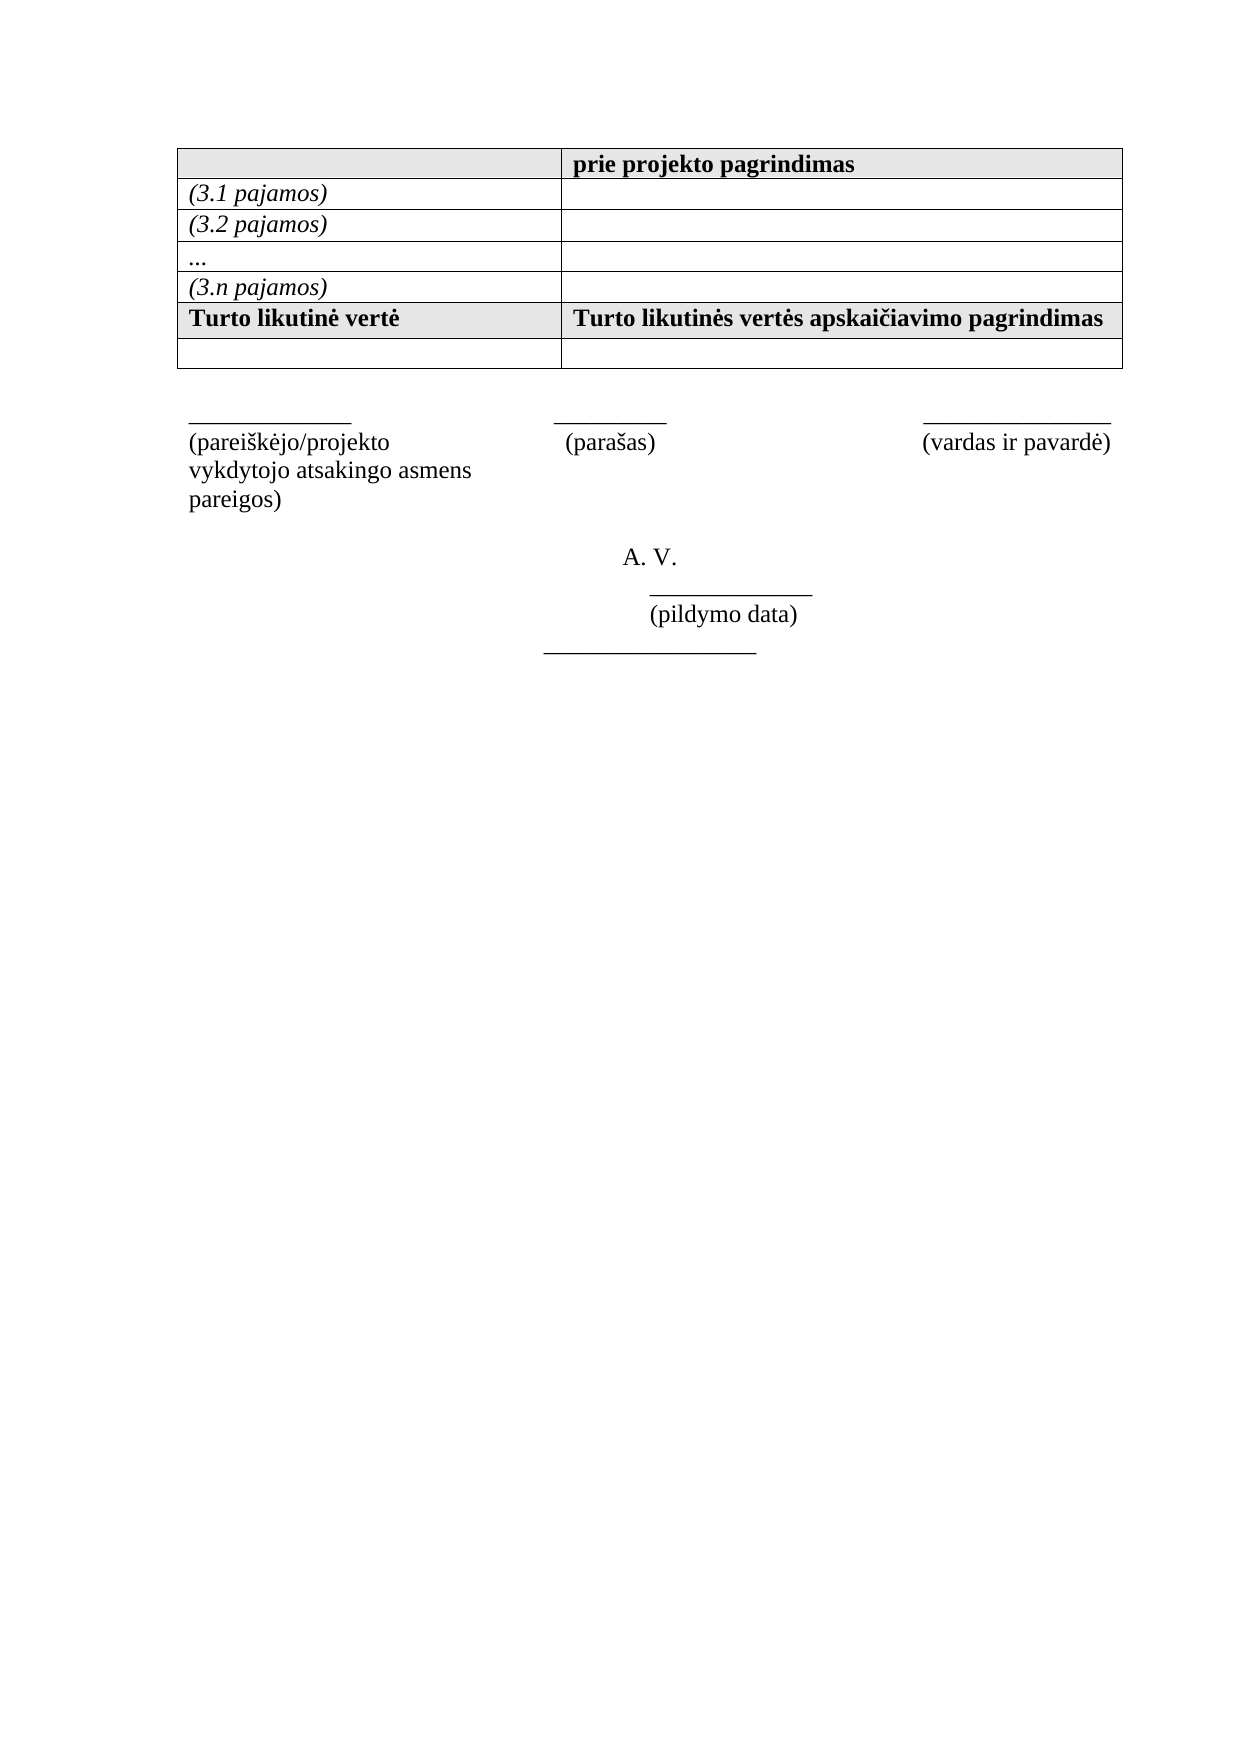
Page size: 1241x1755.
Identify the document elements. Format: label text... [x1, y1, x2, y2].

table_cell Turto likutinės vertės apskaičiavimo pagrindimas [562, 303, 1122, 338]
table_header _____________ (pareiškėjo/projekto vykdytojo atsakingo asmens pareigos) [177, 398, 507, 513]
text _____________ [649, 570, 1122, 599]
table_cell [562, 242, 1122, 271]
table_cell prie projekto pagrindimas [562, 149, 1122, 177]
text (pildymo data) [649, 599, 1122, 628]
table_cell [562, 179, 1122, 208]
table_cell (3.2 pajamos) [178, 210, 561, 241]
table_cell [562, 210, 1122, 241]
table_header _______________ (vardas ir pavardė) [714, 398, 1122, 513]
table_cell Turto likutinė vertė [178, 303, 561, 338]
text _________________ [177, 628, 1122, 657]
table_header _________ (parašas) [507, 398, 713, 513]
table_cell [178, 149, 561, 177]
table_cell (3.1 pajamos) [178, 179, 561, 208]
table_cell [562, 339, 1122, 368]
table_cell [178, 339, 561, 368]
table_cell (3.n pajamos) [178, 272, 561, 302]
table_cell [562, 272, 1122, 302]
text A. V. [177, 542, 1122, 570]
table_cell ... [178, 242, 561, 271]
